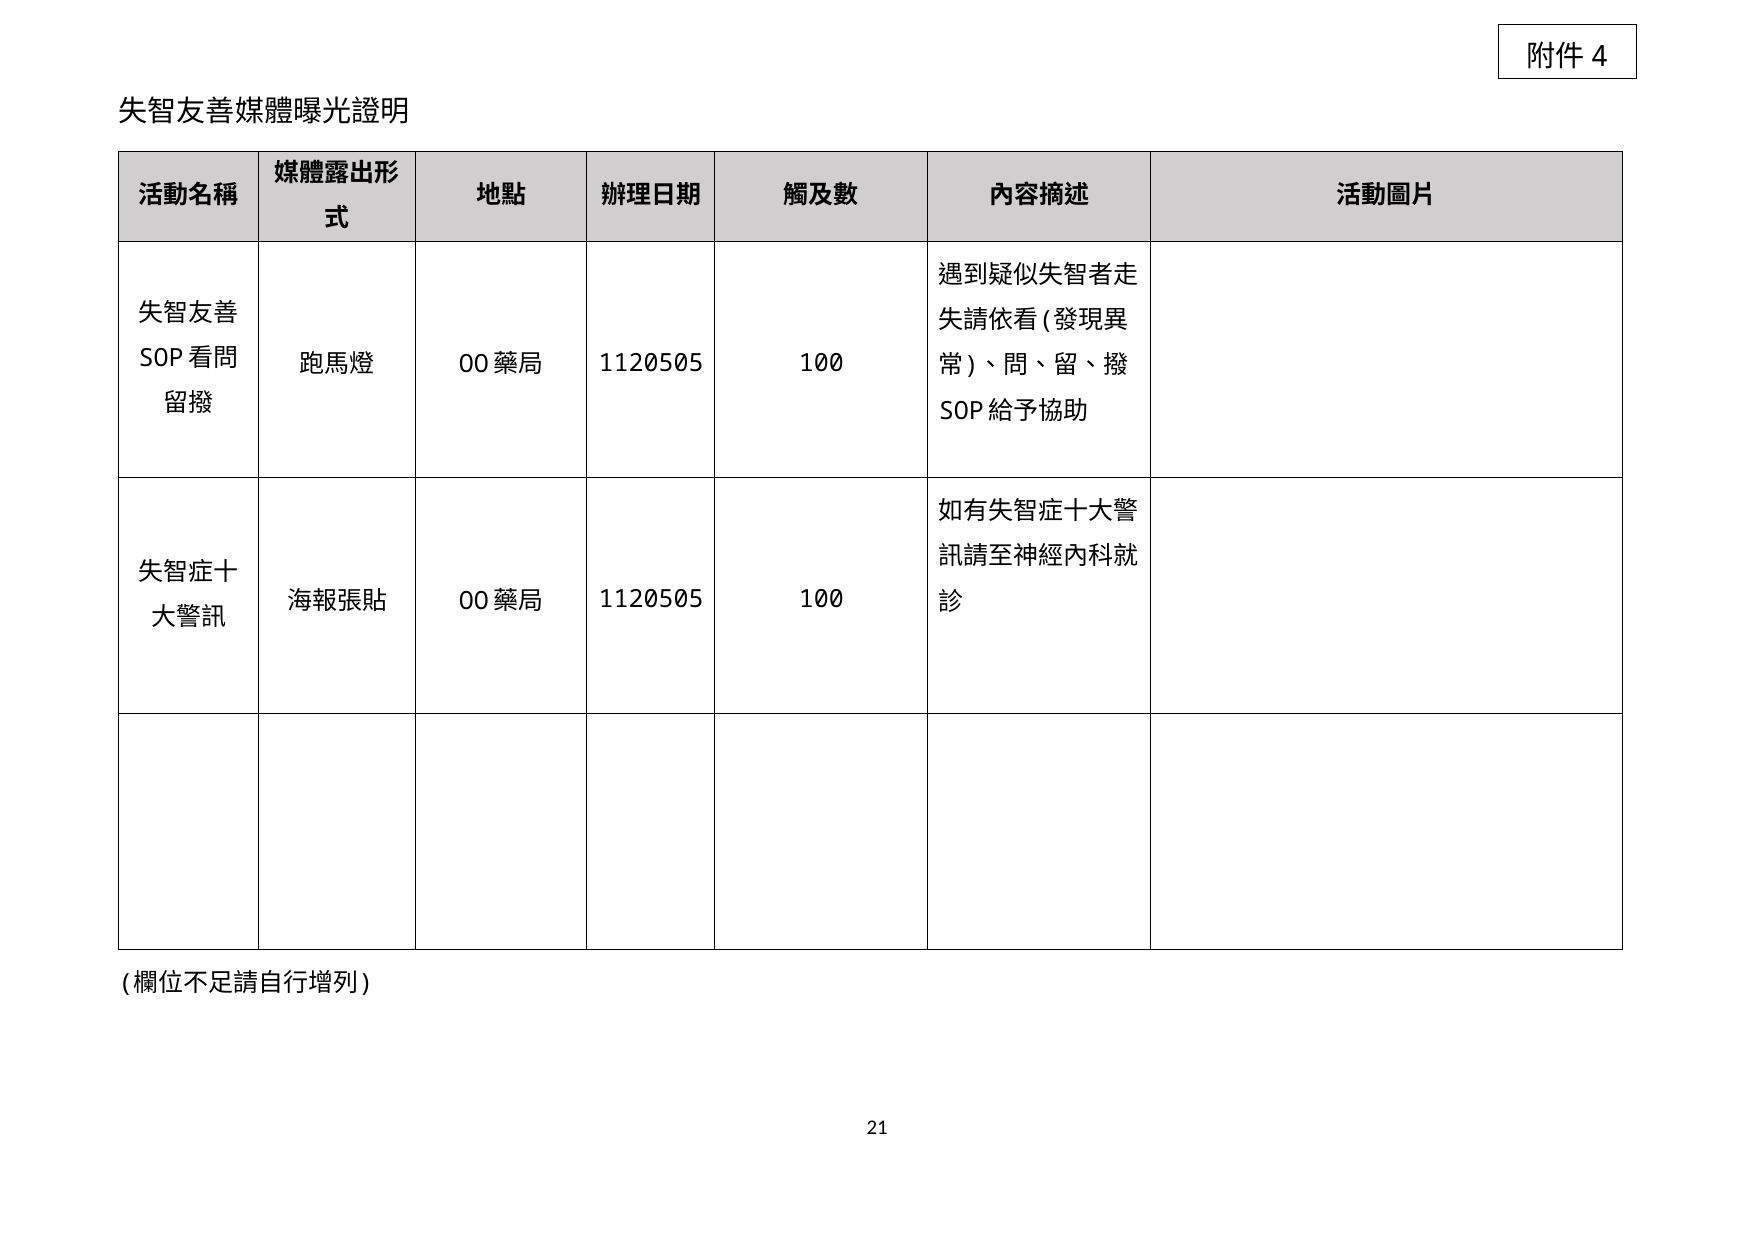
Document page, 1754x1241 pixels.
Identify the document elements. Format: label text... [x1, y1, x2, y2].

table_cell [928, 714, 1150, 949]
table_cell 海報張貼 [259, 478, 415, 713]
table_cell [1151, 242, 1622, 477]
table_cell OO藥局 [416, 478, 586, 713]
table_cell 100 [715, 242, 927, 477]
table_cell 1120505 [587, 242, 714, 477]
text 失智友善媒體曝光證明 [118, 87, 1636, 130]
table_cell 跑馬燈 [259, 242, 415, 477]
table_header 活動名稱 [119, 152, 258, 241]
table_header 地點 [416, 152, 586, 241]
table_cell [1151, 478, 1622, 713]
table_cell OO藥局 [416, 242, 586, 477]
table_cell [715, 714, 927, 949]
table_cell [587, 714, 714, 949]
table_cell 失智友善SOP看問留撥 [119, 242, 258, 477]
text 附件4 [1514, 33, 1621, 70]
table_cell 遇到疑似失智者走失請依看(發現異常)、問、留、撥SOP給予協助 [928, 242, 1150, 477]
table_header 內容摘述 [928, 152, 1150, 241]
table_cell [416, 714, 586, 949]
table_cell [119, 714, 258, 949]
table_header 活動圖片 [1151, 152, 1622, 241]
table_cell 1120505 [587, 478, 714, 713]
text [1499, 25, 1636, 78]
table_header 媒體露出形式 [259, 152, 415, 241]
table_cell [259, 714, 415, 949]
table_cell [1151, 714, 1622, 949]
table_cell 如有失智症十大警訊請至神經內科就診 [928, 478, 1150, 713]
table_cell 失智症十大警訊 [119, 478, 258, 713]
text (欄位不足請自行增列) [118, 963, 1636, 999]
table_cell 100 [715, 478, 927, 713]
table_header 觸及數 [715, 152, 927, 241]
table_header 辦理日期 [587, 152, 714, 241]
